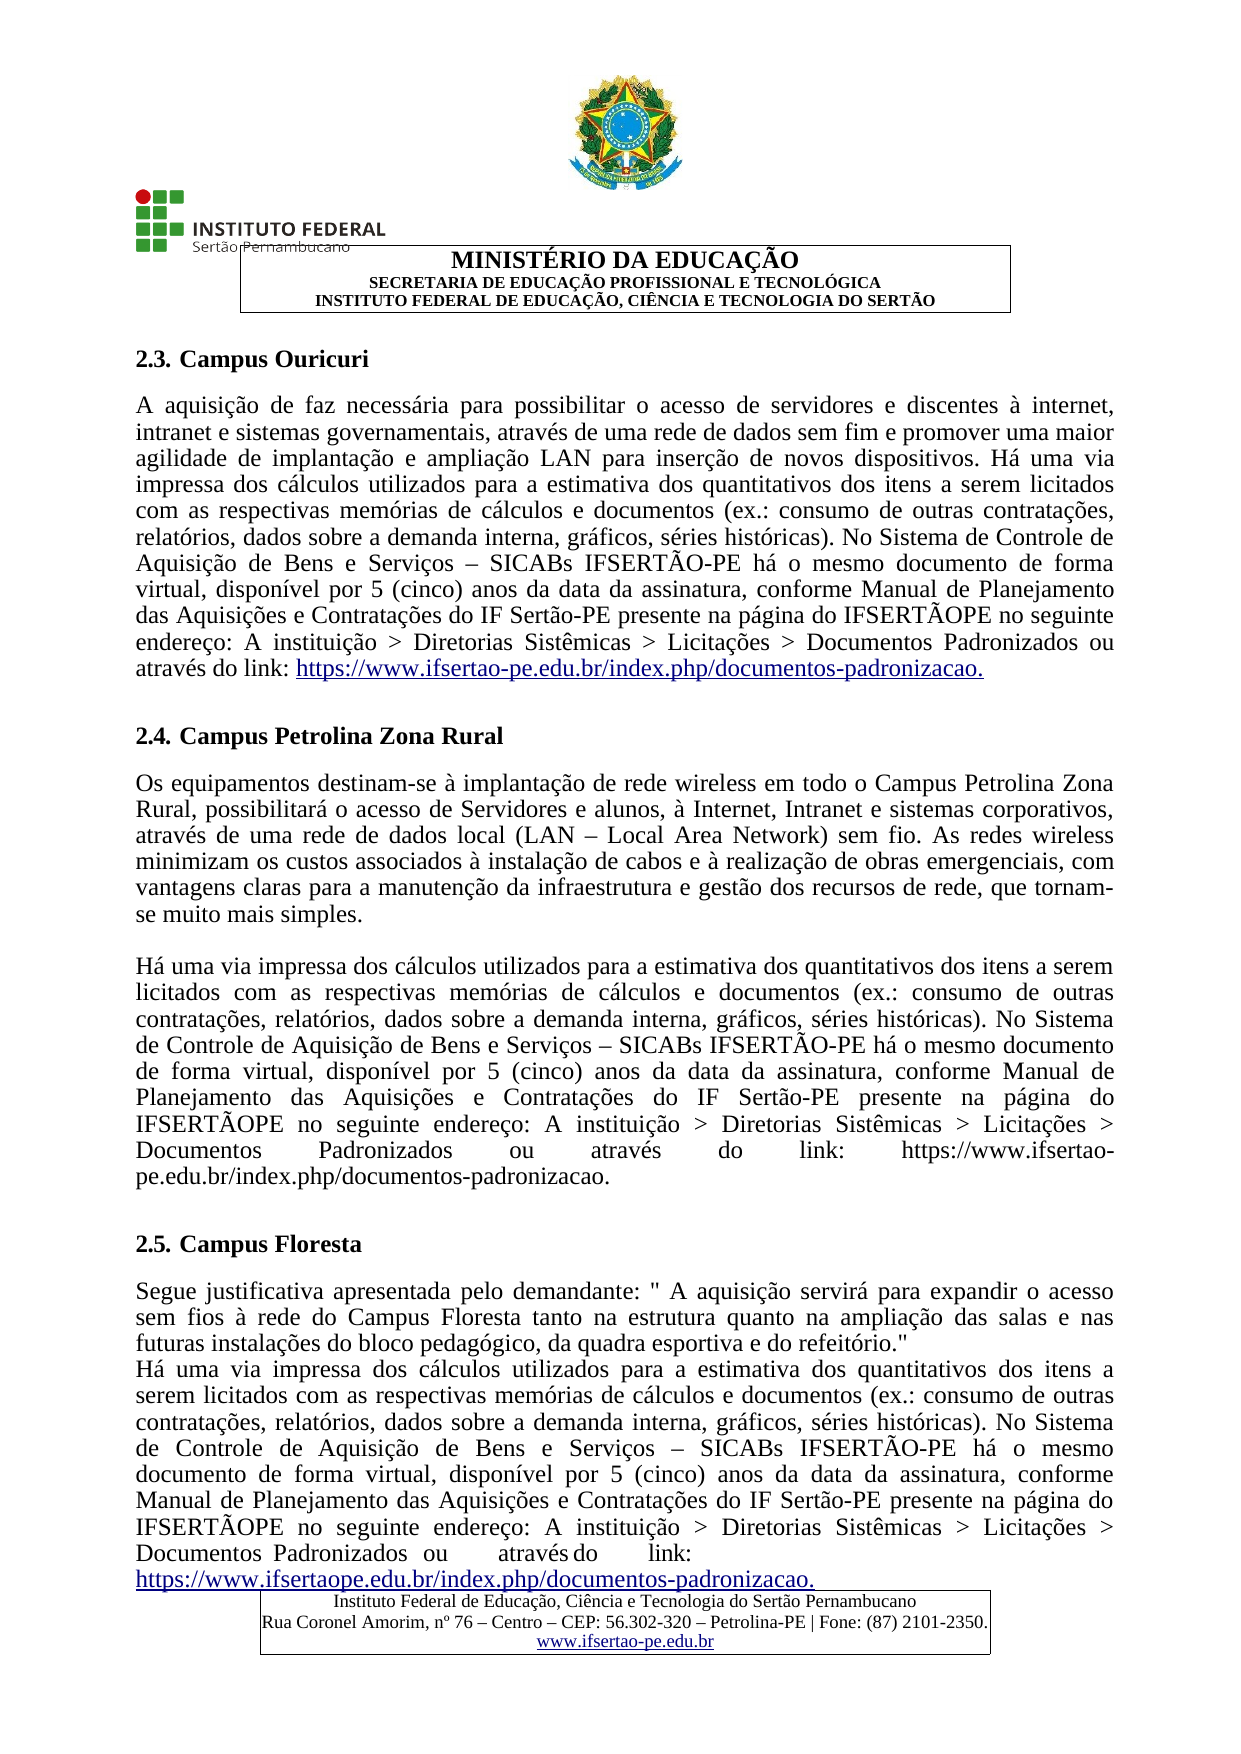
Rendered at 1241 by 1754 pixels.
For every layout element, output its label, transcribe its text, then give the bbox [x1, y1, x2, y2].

text Os equipamentos destinam-se à implantação de rede wireless em todo o Campus Petrolina Zona Rural, possibilitará o acesso de Servidores e alunos, à Internet, Intranet e sistemas corporativos, através de uma rede de dados local (LAN – Local Area Network) sem fio. As redes wireless minimizam os custos associados à instalação de cabos e à realização de obras emergenciais, com vantagens claras para a manutenção da infraestrutura e gestão dos recursos de rede, que tornam- se muito mais simples. [135, 770, 1115, 927]
picture [135, 189, 386, 252]
subtitle Campus Petrolina Zona Rural [135, 721, 1128, 750]
picture [568, 75, 683, 190]
text Há uma via impressa dos cálculos utilizados para a estimativa dos quantitativos dos itens a serem licitados com as respectivas memórias de cálculos e documentos (ex.: consumo de outras contratações, relatórios, dados sobre a demanda interna, gráficos, séries históricas). No Sistema de Controle de Aquisição de Bens e Serviços – SICABs IFSERTÃO-PE há o mesmo documento de forma virtual, disponível por 5 (cinco) anos da data da assinatura, conforme Manual de Planejamento das Aquisições e Contratações do IF Sertão-PE presente na página do IFSERTÃOPE no seguinte endereço: A instituição > Diretorias Sistêmicas > Licitações > Documentos Padronizados ou através do link: https://www.ifsertao- pe.edu.br/index.php/documentos-padronizacao. [135, 954, 1115, 1190]
text Há uma via impressa dos cálculos utilizados para a estimativa dos quantitativos dos itens a serem licitados com as respectivas memórias de cálculos e documentos (ex.: consumo de outras contratações, relatórios, dados sobre a demanda interna, gráficos, séries históricas). No Sistema de Controle de Aquisição de Bens e Serviços – SICABs IFSERTÃO-PE há o mesmo documento de forma virtual, disponível por 5 (cinco) anos da data da assinatura, conforme Manual de Planejamento das Aquisições e Contratações do IF Sertão-PE presente na página do IFSERTÃOPE no seguinte endereço: A instituição > Diretorias Sistêmicas > Licitações > Documentos Padronizados ou através do link: https://www.ifsertaope.edu.br/index.php/documentos-padronizacao. [135, 1357, 1115, 1593]
text A aquisição de faz necessária para possibilitar o acesso de servidores e discentes à internet, intranet e sistemas governamentais, através de uma rede de dados sem fim e promover uma maior agilidade de implantação e ampliação LAN para inserção de novos dispositivos. Há uma via impressa dos cálculos utilizados para a estimativa dos quantitativos dos itens a serem licitados com as respectivas memórias de cálculos e documentos (ex.: consumo de outras contratações, relatórios, dados sobre a demanda interna, gráficos, séries históricas). No Sistema de Controle de Aquisição de Bens e Serviços – SICABs IFSERTÃO-PE há o mesmo documento de forma virtual, disponível por 5 (cinco) anos da data da assinatura, conforme Manual de Planejamento das Aquisições e Contratações do IF Sertão-PE presente na página do IFSERTÃOPE no seguinte endereço: A instituição > Diretorias Sistêmicas > Licitações > Documentos Padronizados ou através do link: https://www.ifsertao-pe.edu.br/index.php/documentos-padronizacao. [135, 393, 1115, 682]
subtitle Campus Floresta [135, 1229, 1128, 1258]
subtitle Campus Ouricuri [135, 344, 1128, 373]
text Segue justificativa apresentada pelo demandante: " A aquisição servirá para expandir o acesso sem fios à rede do Campus Floresta tanto na estrutura quanto na ampliação das salas e nas futuras instalações do bloco pedagógico, da quadra esportiva e do refeitório." [135, 1278, 1115, 1357]
